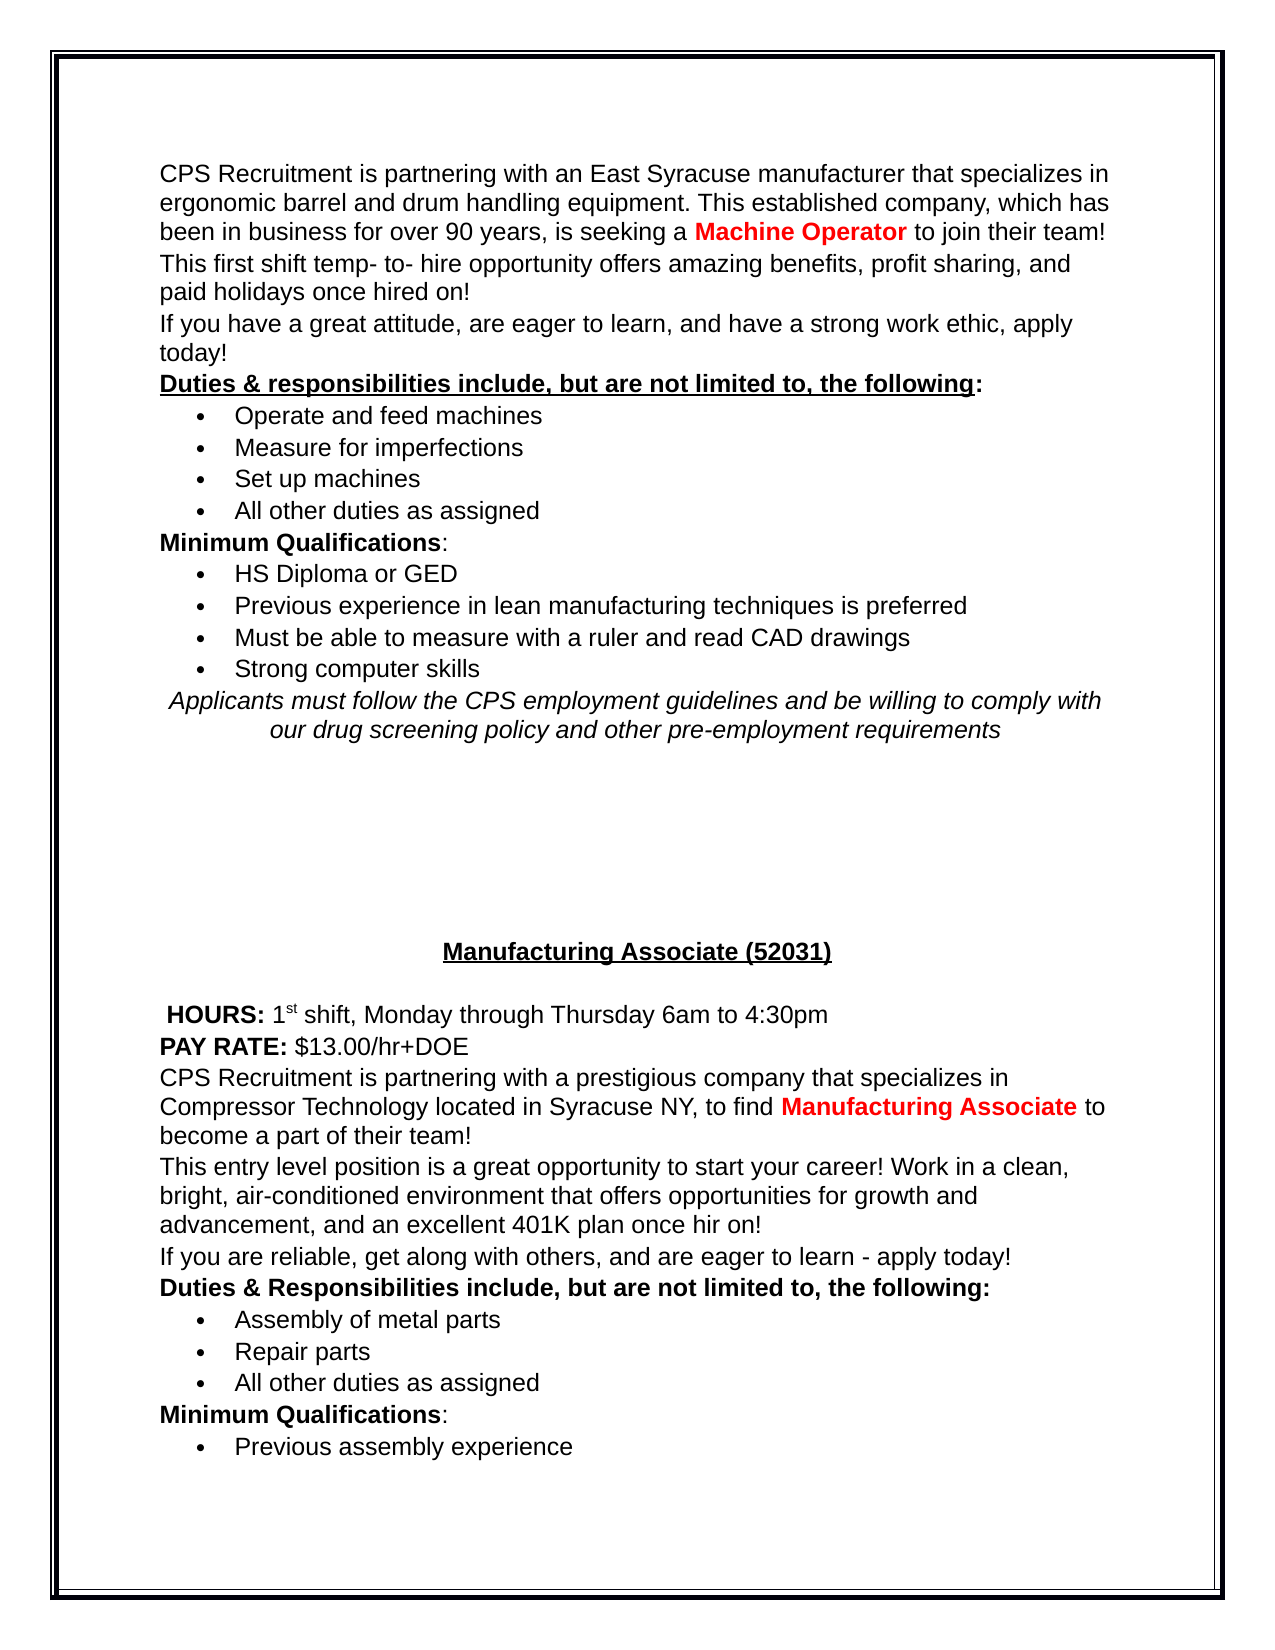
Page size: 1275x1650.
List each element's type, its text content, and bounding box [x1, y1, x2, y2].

text If you are reliable, get along with others, and are eager to learn - apply today! [159, 1241, 1114, 1270]
list Previous assembly experience [197, 1431, 1114, 1460]
list HS Diploma or GED [197, 559, 1114, 588]
list All other duties as assigned [197, 496, 1114, 525]
list Strong computer skills [197, 654, 1114, 683]
list Repair parts [197, 1336, 1114, 1365]
text Manufacturing Associate (52031) [159, 936, 1114, 965]
list All other duties as assigned [197, 1368, 1114, 1397]
list Must be able to measure with a ruler and read CAD drawings [197, 623, 1114, 651]
list Operate and feed machines [197, 401, 1114, 430]
text This entry level position is a great opportunity to start your career! Work in a clean, bright, air-conditioned environment that offers opportunities for growth and advancement, and an excellent 401K plan once hir on! [159, 1152, 1114, 1238]
text This first shift temp- to- hire opportunity offers amazing benefits, profit sharing, and paid holidays once hired on! [159, 248, 1114, 306]
list Previous experience in lean manufacturing techniques is preferred [197, 591, 1114, 620]
text HOURS: 1st shift, Monday through Thursday 6am to 4:30pm [159, 1000, 1114, 1028]
text Minimum Qualifications: [159, 528, 1114, 556]
text Duties & Responsibilities include, but are not limited to, the following: [159, 1273, 1114, 1302]
list Measure for imperfections [197, 433, 1114, 461]
text If you have a great attitude, are eager to learn, and have a strong work ethic, apply today! [159, 309, 1114, 366]
text Minimum Qualifications: [159, 1400, 1114, 1428]
list Set up machines [197, 464, 1114, 493]
list Assembly of metal parts [197, 1305, 1114, 1333]
text Duties & responsibilities include, but are not limited to, the following: [159, 369, 1114, 398]
text Applicants must follow the CPS employment guidelines and be willing to comply with our drug screening policy and other pre-employment requirements [159, 686, 1114, 743]
text CPS Recruitment is partnering with a prestigious company that specializes in Compressor Technology located in Syracuse NY, to find Manufacturing Associate to become a part of their team! [159, 1063, 1114, 1149]
text CPS Recruitment is partnering with an East Syracuse manufacturer that specializes in ergonomic barrel and drum handling equipment. This established company, which has been in business for over 90 years, is seeking a Machine Operator to join their team! [159, 159, 1114, 246]
text PAY RATE: $13.00/hr+DOE [159, 1031, 1114, 1060]
